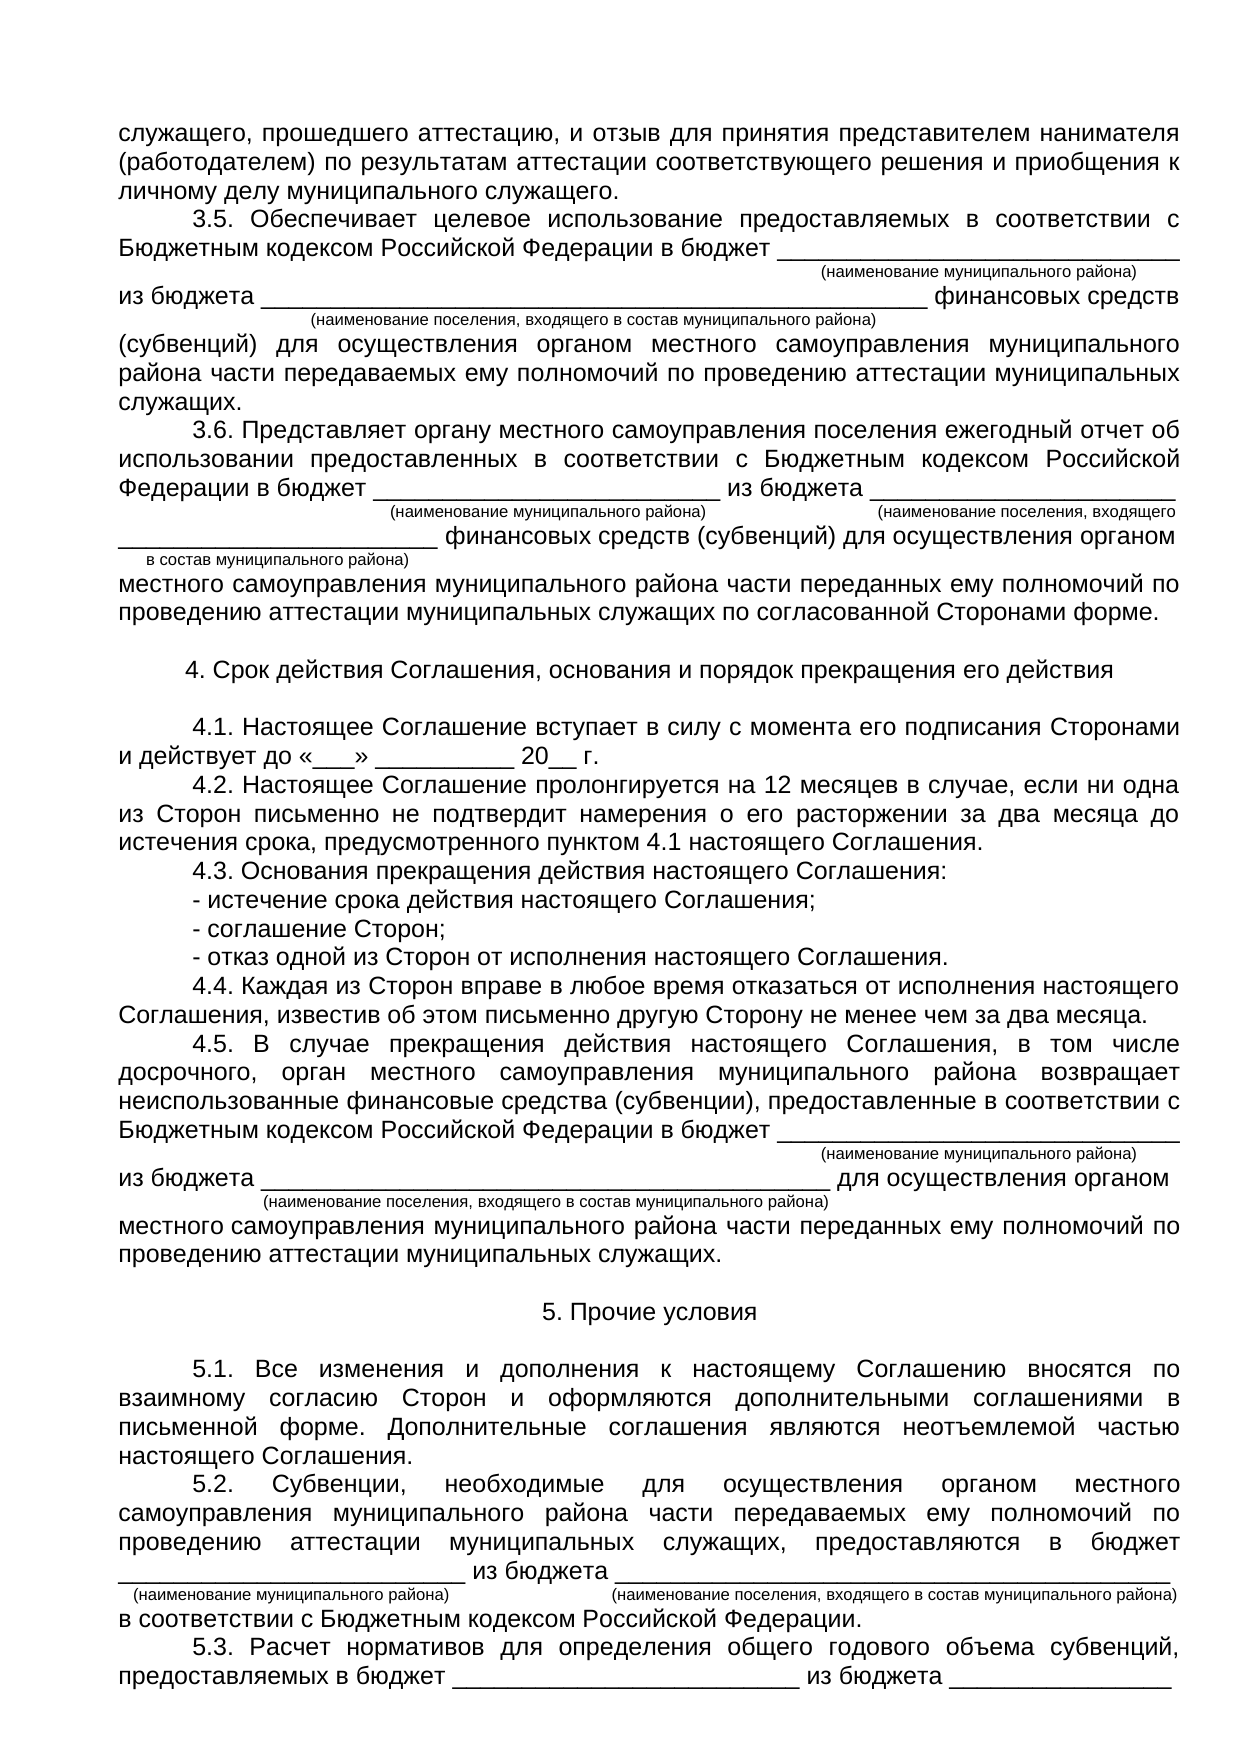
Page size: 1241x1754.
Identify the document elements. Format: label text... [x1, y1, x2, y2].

text 4.4. Каждая из Сторон вправе в любое время отказаться от исполнения настоящего Соглашения, известив об этом письменно другую Сторону не менее чем за два месяца. [118, 971, 1181, 1028]
text 3.6. Представляет органу местного самоуправления поселения ежегодный отчет об использовании предоставленных в соответствии с Бюджетным кодексом Российской Федерации в бюджет _________________________ из бюджета ______________________ [118, 415, 1181, 501]
text (наименование муниципального района) [118, 262, 1181, 281]
text 4.5. В случае прекращения действия настоящего Соглашения, в том числе досрочного, орган местного самоуправления муниципального района возвращает неиспользованные финансовые средства (субвенции), предоставленные в соответствии с Бюджетным кодексом Российской Федерации в бюджет _____________________________ [118, 1028, 1181, 1143]
text (наименование муниципального района) [118, 1143, 1181, 1163]
text местного самоуправления муниципального района части переданных ему полномочий по проведению аттестации муниципальных служащих по согласованной Сторонами форме. [118, 568, 1181, 626]
text (наименование поселения, входящего в состав муниципального района) [118, 1191, 1181, 1211]
text _______________________ финансовых средств (субвенций) для осуществления органом [118, 521, 1181, 549]
text 4.3. Основания прекращения действия настоящего Соглашения: [118, 856, 1181, 885]
text из бюджета ________________________________________________ финансовых средств [118, 281, 1181, 310]
text из бюджета _________________________________________ для осуществления органом [118, 1163, 1181, 1191]
text 5. Прочие условия [118, 1297, 1181, 1326]
text (наименование муниципального района) (наименование поселения, входящего в состав муниципального района) [118, 1584, 1181, 1603]
text 4.1. Настоящее Соглашение вступает в силу с момента его подписания Сторонами и действует до «___» __________ 20__ г. [118, 712, 1181, 770]
text - соглашение Сторон; [118, 913, 1181, 942]
text 3.5. Обеспечивает целевое использование предоставляемых в соответствии с Бюджетным кодексом Российской Федерации в бюджет _____________________________ [118, 204, 1181, 262]
text 5.2. Субвенции, необходимые для осуществления органом местного самоуправления муниципального района части передаваемых ему полномочий по проведению аттестации муниципальных служащих, предоставляются в бюджет _________________________ из бюджета ________________________________________ [118, 1469, 1181, 1584]
text в состав муниципального района) [118, 549, 1181, 568]
text в соответствии с Бюджетным кодексом Российской Федерации. [118, 1603, 1181, 1632]
text служащего, прошедшего аттестацию, и отзыв для принятия представителем нанимателя (работодателем) по результатам аттестации соответствующего решения и приобщения к личному делу муниципального служащего. [118, 118, 1181, 204]
text (субвенций) для осуществления органом местного самоуправления муниципального района части передаваемых ему полномочий по проведению аттестации муниципальных служащих. [118, 329, 1181, 415]
text 4.2. Настоящее Соглашение пролонгируется на 12 месяцев в случае, если ни одна из Сторон письменно не подтвердит намерения о его расторжении за два месяца до истечения срока, предусмотренного пунктом 4.1 настоящего Соглашения. [118, 770, 1181, 856]
text местного самоуправления муниципального района части переданных ему полномочий по проведению аттестации муниципальных служащих. [118, 1211, 1181, 1268]
text 4. Срок действия Соглашения, основания и порядок прекращения его действия [118, 655, 1181, 683]
text - отказ одной из Сторон от исполнения настоящего Соглашения. [118, 942, 1181, 971]
text (наименование муниципального района) (наименование поселения, входящего [118, 501, 1181, 521]
text (наименование поселения, входящего в состав муниципального района) [118, 310, 1181, 329]
text 5.1. Все изменения и дополнения к настоящему Соглашению вносятся по взаимному согласию Сторон и оформляются дополнительными соглашениями в письменной форме. Дополнительные соглашения являются неотъемлемой частью настоящего Соглашения. [118, 1354, 1181, 1469]
text 5.3. Расчет нормативов для определения общего годового объема субвенций, предоставляемых в бюджет _________________________ из бюджета ________________ [118, 1632, 1181, 1690]
text - истечение срока действия настоящего Соглашения; [118, 885, 1181, 913]
